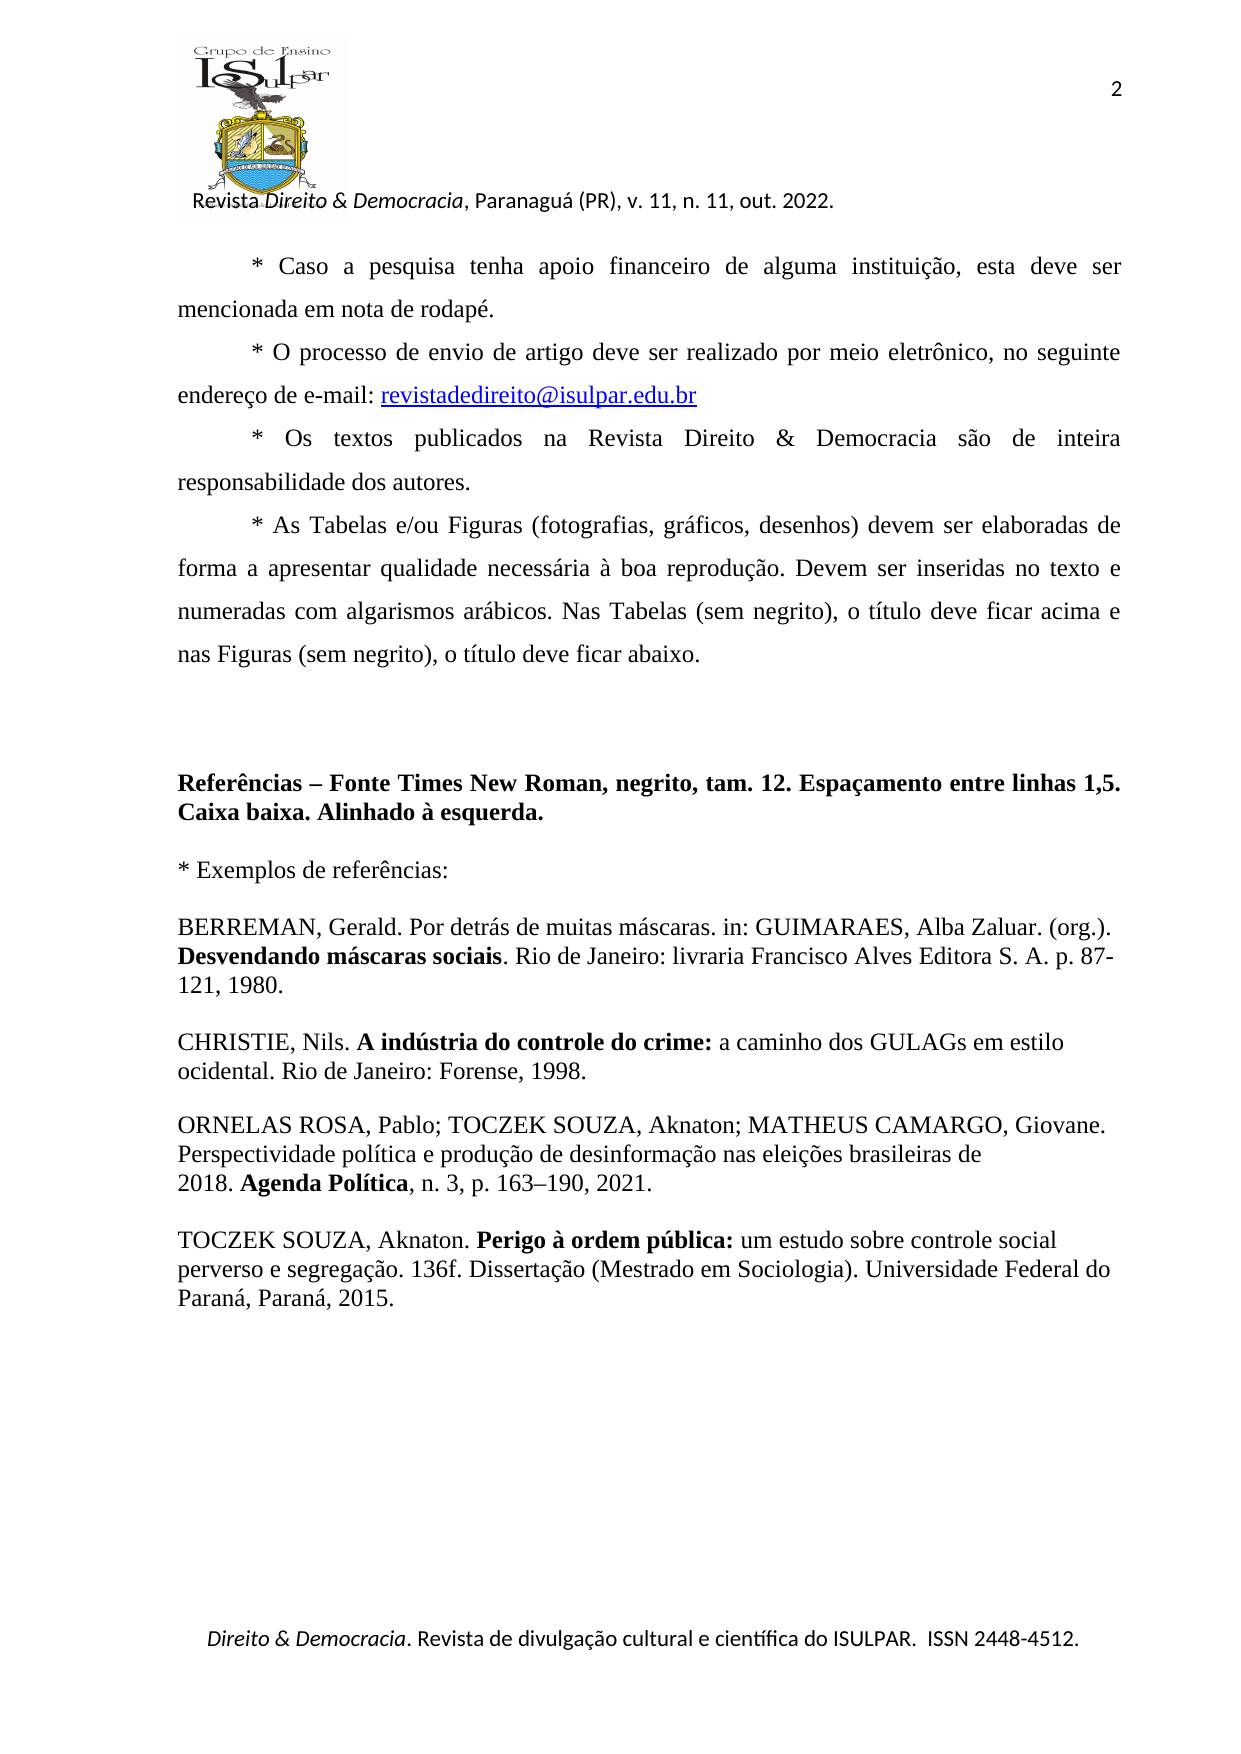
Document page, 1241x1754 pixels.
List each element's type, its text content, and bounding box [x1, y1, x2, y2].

text ORNELAS ROSA, Pablo; TOCZEK SOUZA, Aknaton; MATHEUS CAMARGO, Giovane. Perspectividade política e produção de desinformação nas eleições brasileiras de 2018. Agenda Política, n. 3, p. 163–190, 2021. [177, 1110, 1122, 1197]
text BERREMAN, Gerald. Por detrás de muitas máscaras. in: GUIMARAES, Alba Zaluar. (org.). Desvendando máscaras sociais. Rio de Janeiro: livraria Francisco Alves Editora S. A. p. 87-121, 1980. [177, 912, 1122, 998]
text * Caso a pesquisa tenha apoio financeiro de alguma instituição, esta deve ser mencionada em nota de rodapé. [177, 251, 1122, 323]
text * O processo de envio de artigo deve ser realizado por meio eletrônico, no seguinte endereço de e-mail: revistadedireito@isulpar.edu.br [177, 337, 1122, 409]
text Referências – Fonte Times New Roman, negrito, tam. 12. Espaçamento entre linhas 1,5. Caixa baixa. Alinhado à esquerda. [177, 768, 1122, 826]
text * Exemplos de referências: [177, 855, 1122, 883]
text * As Tabelas e/ou Figuras (fotografias, gráficos, desenhos) devem ser elaboradas de forma a apresentar qualidade necessária à boa reprodução. Devem ser inseridas no texto e numeradas com algarismos arábicos. Nas Tabelas (sem negrito), o título deve ficar acima e nas Figuras (sem negrito), o título deve ficar abaixo. [177, 510, 1122, 668]
text TOCZEK SOUZA, Aknaton. Perigo à ordem pública: um estudo sobre controle social perverso e segregação. 136f. Dissertação (Mestrado em Sociologia). Universidade Federal do Paraná, Paraná, 2015. [177, 1225, 1122, 1312]
picture [176, 36, 349, 220]
text * Os textos publicados na Revista Direito & Democracia são de inteira responsabilidade dos autores. [177, 423, 1122, 495]
text CHRISTIE, Nils. A indústria do controle do crime: a caminho dos GULAGs em estilo ocidental. Rio de Janeiro: Forense, 1998. [177, 1027, 1122, 1085]
